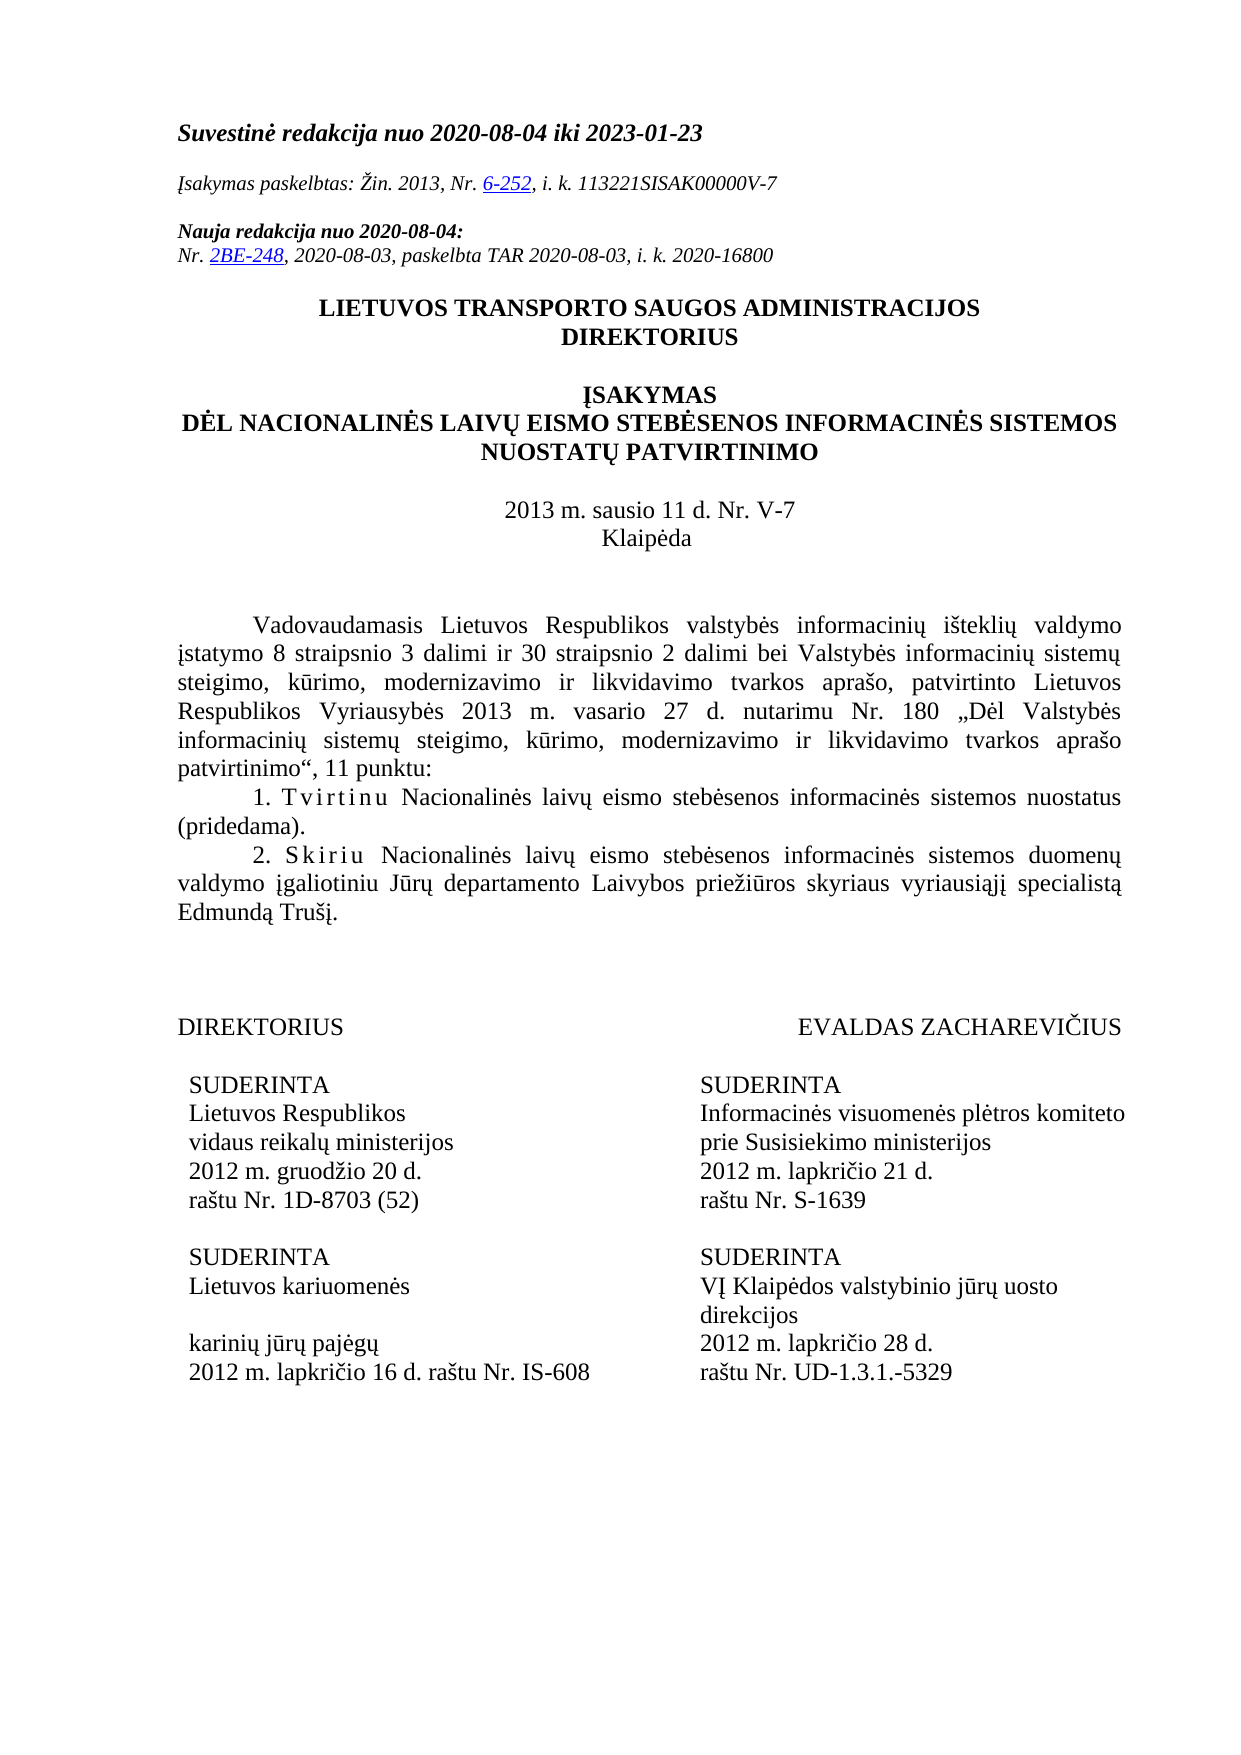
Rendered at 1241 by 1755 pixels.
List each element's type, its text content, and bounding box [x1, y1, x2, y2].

table_cell 2012 m. lapkričio 28 d. [689, 1329, 1145, 1357]
text Nr. 2BE-248, 2020-08-03, paskelbta TAR 2020-08-03, i. k. 2020-16800 [177, 243, 1122, 267]
table_cell [651, 1329, 688, 1357]
text Klaipėda [177, 523, 1122, 552]
table_cell raštu Nr. S-1639 [689, 1185, 1145, 1213]
table_header SUDERINTA [177, 1242, 651, 1271]
table_header SUDERINTA [689, 1070, 1145, 1098]
table_cell [651, 1099, 688, 1127]
text LIETUVOS TRANSPORTO SAUGOS ADMINISTRACIJOS [177, 293, 1122, 322]
text DĖL NACIONALINĖS LAIVŲ EISMO STEBĖSENOS INFORMACINĖS SISTEMOS NUOSTATŲ PATVIRTINIMO [177, 408, 1122, 466]
table_cell 2012 m. lapkričio 21 d. [689, 1156, 1145, 1185]
table_cell [651, 1185, 688, 1213]
text Direktorius Evaldas Zacharevičius [177, 1012, 1122, 1041]
table_cell prie Susisiekimo ministerijos [689, 1127, 1145, 1156]
text 2. Skiriu Nacionalinės laivų eismo stebėsenos informacinės sistemos duomenų valdymo įgaliotiniu Jūrų departamento Laivybos priežiūros skyriaus vyriausiąjį specialistą Edmundą Trušį. [177, 840, 1122, 926]
table_header SUDERINTA [689, 1242, 1145, 1271]
table_cell Informacinės visuomenės plėtros komiteto [689, 1099, 1145, 1127]
table_cell raštu Nr. 1D-8703 (52) [177, 1185, 651, 1213]
table_header [651, 1242, 688, 1271]
text DIREKTORIUS [177, 322, 1122, 351]
table_cell [651, 1357, 688, 1386]
table_cell karinių jūrų pajėgų [177, 1329, 651, 1357]
text Suvestinė redakcija nuo 2020-08-04 iki 2023-01-23 [177, 118, 1122, 147]
table_header SUDERINTA [177, 1070, 651, 1098]
text Nauja redakcija nuo 2020-08-04: [177, 219, 1122, 243]
text ĮSAKYMAS [177, 380, 1122, 408]
table_cell vidaus reikalų ministerijos [177, 1127, 651, 1156]
text Vadovaudamasis Lietuvos Respublikos valstybės informacinių išteklių valdymo įstatymo 8 straipsnio 3 dalimi ir 30 straipsnio 2 dalimi bei Valstybės informacinių sistemų steigimo, kūrimo, modernizavimo ir likvidavimo tvarkos aprašo, patvirtinto Lietuvos Respublikos Vyriausybės 2013 m. vasario 27 d. nutarimu Nr. 180 „Dėl Valstybės informacinių sistemų steigimo, kūrimo, modernizavimo ir likvidavimo tvarkos aprašo patvirtinimo“, 11 punktu: [177, 610, 1122, 782]
table_cell 2012 m. gruodžio 20 d. [177, 1156, 651, 1185]
text 1. Tvirtinu Nacionalinės laivų eismo stebėsenos informacinės sistemos nuostatus (pridedama). [177, 782, 1122, 840]
table_cell raštu Nr. UD-1.3.1.-5329 [689, 1357, 1145, 1386]
table_cell VĮ Klaipėdos valstybinio jūrų uosto direkcijos [689, 1271, 1145, 1328]
table_header [651, 1070, 688, 1098]
table_cell [651, 1127, 688, 1156]
table_cell [651, 1271, 688, 1328]
table_cell [651, 1156, 688, 1185]
text Įsakymas paskelbtas: Žin. 2013, Nr. 6-252, i. k. 113221SISAK00000V-7 [177, 171, 1122, 195]
table_cell 2012 m. lapkričio 16 d. raštu Nr. IS-608 [177, 1357, 651, 1386]
table_cell Lietuvos kariuomenės [177, 1271, 651, 1328]
text 2013 m. sausio 11 d. Nr. V-7 [177, 495, 1122, 523]
table_cell Lietuvos Respublikos [177, 1099, 651, 1127]
